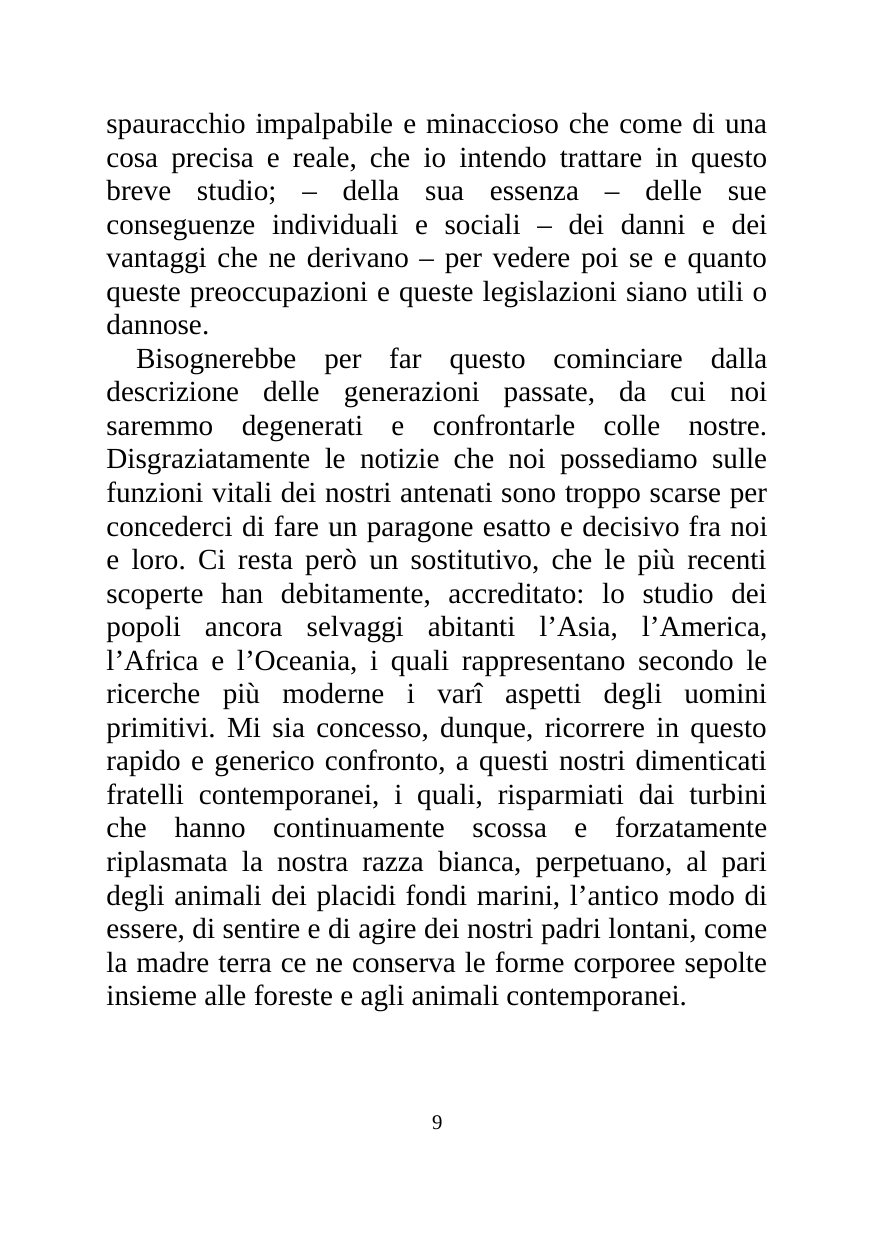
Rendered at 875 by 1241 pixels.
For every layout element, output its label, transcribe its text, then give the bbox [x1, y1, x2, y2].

text Bisognerebbe per far questo cominciare dalla descrizione delle generazioni passate, da cui noi saremmo degenerati e confrontarle colle nostre. Disgraziatamente le notizie che noi possediamo sulle funzioni vitali dei nostri antenati sono troppo scarse per concederci di fare un paragone esatto e decisivo fra noi e loro. Ci resta però un sostitutivo, che le più recenti scoperte han debitamente, accreditato: lo studio dei popoli ancora selvaggi abitanti l’Asia, l’America, l’Africa e l’Oceania, i quali rappresentano secondo le ricerche più moderne i varî aspetti degli uomini primitivi. Mi sia concesso, dunque, ricorrere in questo rapido e generico confronto, a questi nostri dimenticati fratelli contemporanei, i quali, risparmiati dai turbini che hanno continuamente scossa e forzatamente riplasmata la nostra razza bianca, perpetuano, al pari degli animali dei placidi fondi marini, l’antico modo di essere, di sentire e di agire dei nostri padri lontani, come la madre terra ce ne conserva le forme corporee sepolte insieme alle foreste e agli animali contemporanei. [106, 341, 768, 1012]
text spauracchio impalpabile e minaccioso che come di una cosa precisa e reale, che io intendo trattare in questo breve studio; – della sua essenza – delle sue conseguenze individuali e sociali – dei danni e dei vantaggi che ne derivano – per vedere poi se e quanto queste preoccupazioni e queste legislazioni siano utili o dannose. [106, 106, 768, 341]
